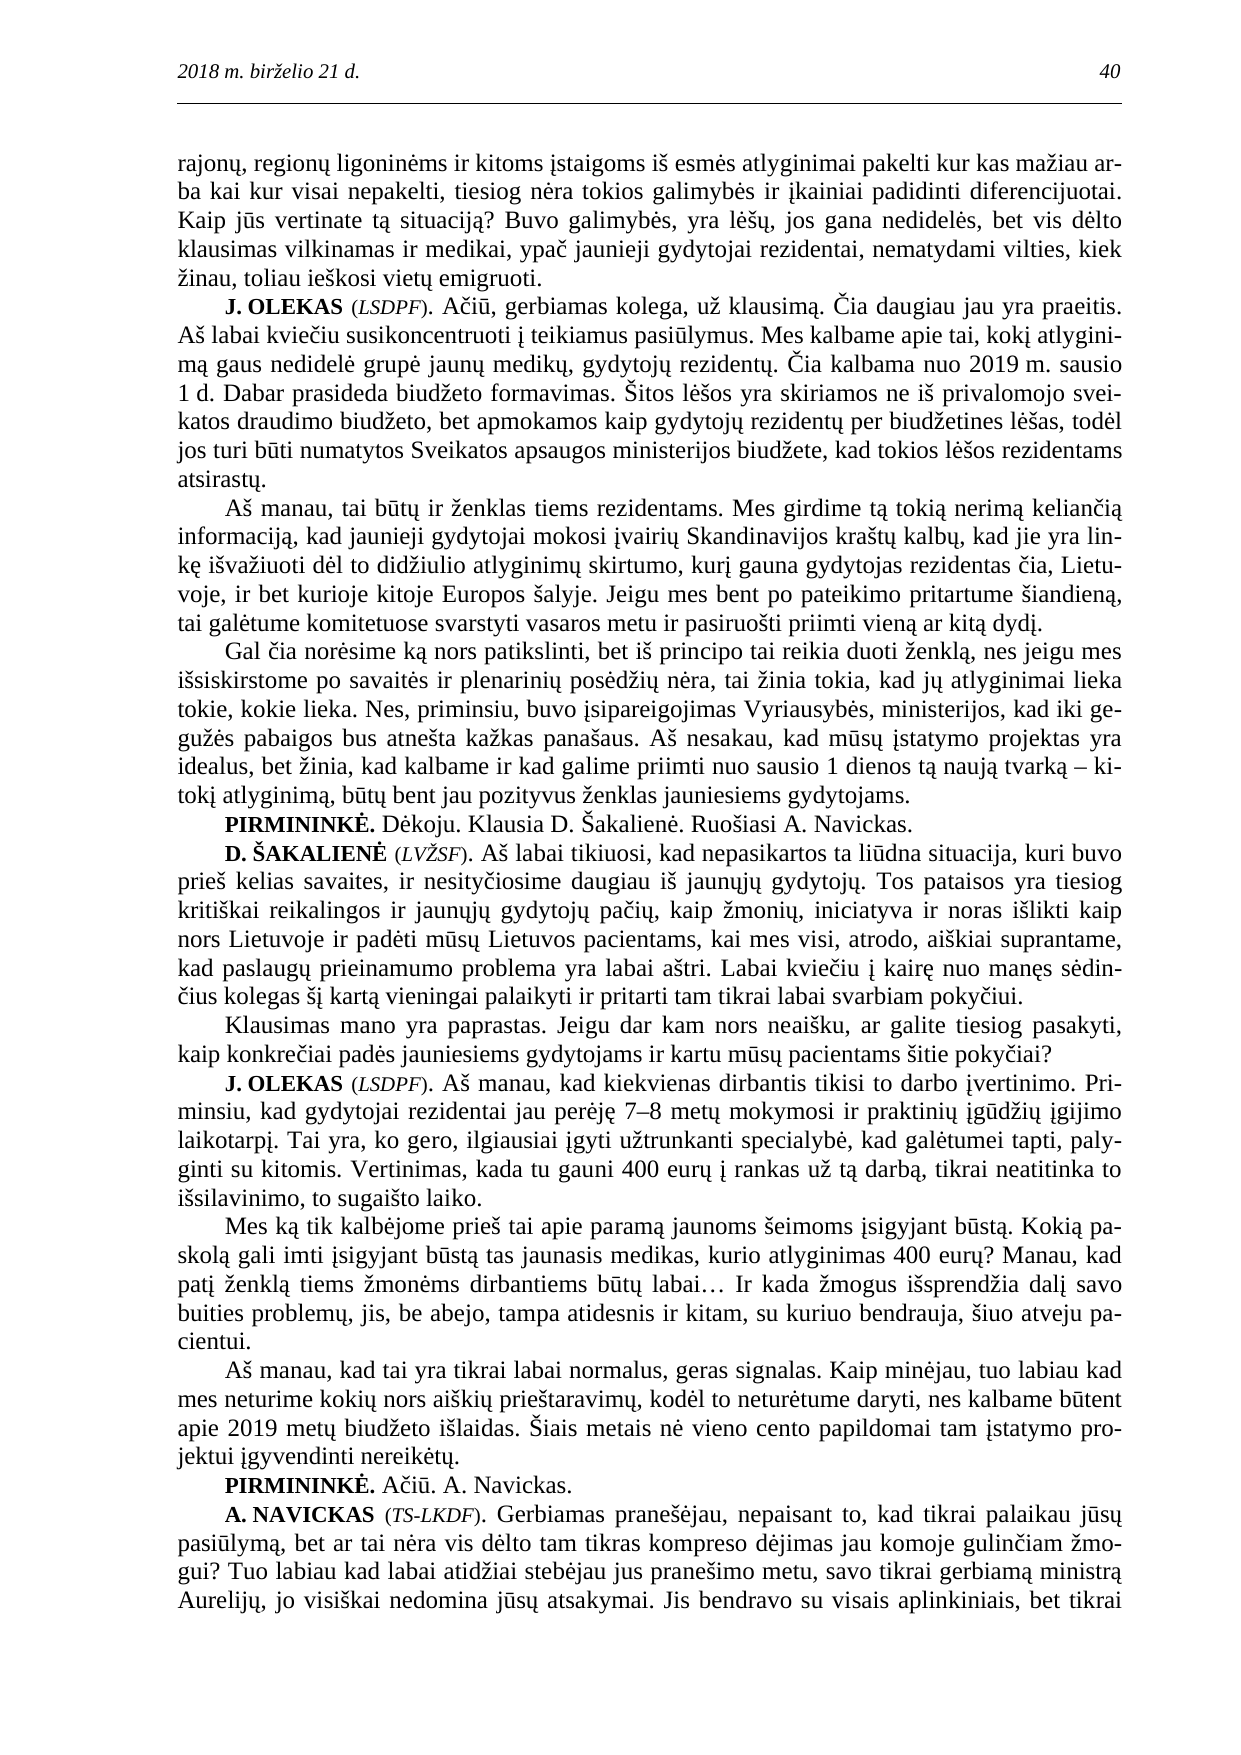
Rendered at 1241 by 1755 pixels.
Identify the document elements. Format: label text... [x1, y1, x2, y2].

text D. ŠAKALIENĖ (LVŽSF). Aš la­bai ti­kiuo­si, kad ne­pa­si­kar­tos ta liūd­na si­tu­a­ci­ja, ku­ri bu­vo prieš ke­lias sa­vai­tes, ir ne­si­ty­čio­si­me dau­giau iš jau­nų­jų gy­dy­to­jų. Tos pa­tai­sos yra tie­siog kri­tiš­kai rei­ka­lin­gos ir jau­nų­jų gy­dy­to­jų pa­čių, kaip žmo­nių, ini­cia­ty­va ir no­ras iš­lik­ti kaip nors Lie­tu­vo­je ir pa­dė­ti mū­sų Lie­tu­vos pa­cien­tams, kai mes vi­si, at­ro­do, aiš­kiai su­pran­ta­me, kad pa­slau­gų pri­ei­na­mu­mo pro­ble­ma yra la­bai ašt­ri. La­bai kvie­čiu į kai­rę nuo ma­nęs sė­din­čius ko­le­gas šį kar­tą vie­nin­gai pa­lai­ky­ti ir pri­tar­ti tam tik­rai la­bai svar­biam po­ky­čiui. [177, 838, 1122, 1010]
text Klau­si­mas ma­no yra pa­pras­tas. Jei­gu dar kam nors ne­aiš­ku, ar ga­li­te tie­siog pa­sa­ky­ti, kaip kon­kre­čiai pa­dės jau­nie­siems gy­dy­to­jams ir kar­tu mū­sų pa­cien­tams ši­tie po­ky­čiai? [177, 1010, 1122, 1068]
text Gal čia no­rė­si­me ką nors pa­tiks­lin­ti, bet iš prin­ci­po tai rei­kia duo­ti žen­klą, nes jei­gu mes iš­si­skirs­to­me po sa­vai­tės ir ple­na­ri­nių po­sė­džių nė­ra, tai ži­nia to­kia, kad jų at­ly­gi­ni­mai lie­ka to­kie, ko­kie lie­ka. Nes, pri­min­siu, bu­vo įsi­pa­rei­go­ji­mas Vy­riau­sy­bės, mi­nis­te­ri­jos, kad iki ge­gu­žės pa­bai­gos bus at­neš­ta kaž­kas pa­na­šaus. Aš ne­sa­kau, kad mū­sų įsta­ty­mo pro­jek­tas yra ide­a­lus, bet ži­nia, kad kal­ba­me ir kad ga­li­me pri­im­ti nuo sau­sio 1 die­nos tą nau­ją tvar­ką – ki­to­kį at­ly­gi­ni­mą, bū­tų bent jau po­zi­ty­vus žen­klas jau­nie­siems gy­dy­to­jams. [177, 636, 1122, 809]
text ra­jo­nų, re­gio­nų li­go­ni­nėms ir ki­toms įstai­goms iš es­mės at­ly­gi­ni­mai pa­kel­ti kur kas ma­žiau ar­ba kai kur vi­sai ne­pa­kel­ti, tie­siog nė­ra to­kios ga­li­my­bės ir įkai­niai pa­di­din­ti di­fe­ren­ci­juo­tai. Kaip jūs ver­ti­na­te tą si­tu­a­ci­ją? Bu­vo ga­li­my­bės, yra lė­šų, jos ga­na ne­di­de­lės, bet vis dėl­to klau­si­mas vil­ki­na­mas ir me­di­kai, ypač jau­nie­ji gy­dy­to­jai re­zi­den­tai, ne­ma­ty­da­mi vil­ties, kiek ži­nau, to­liau ieš­ko­si vie­tų emig­ruo­ti. [177, 148, 1122, 291]
text Mes ką tik kal­bė­jo­me prieš tai apie pa­ra­mą jau­noms šei­moms įsi­gy­jant būs­tą. Ko­kią pa­sko­lą ga­li im­ti įsi­gy­jant būs­tą tas jau­na­sis me­di­kas, ku­rio at­ly­gi­ni­mas 400 eu­rų? Ma­nau, kad pa­tį žen­klą tiems žmo­nėms dir­ban­tiems bū­tų la­bai… Ir ka­da žmo­gus iš­spren­džia da­lį sa­vo bui­ties pro­ble­mų, jis, be abe­jo, tam­pa ati­des­nis ir ki­tam, su ku­riuo ben­drau­ja, šiuo at­ve­ju pa­cien­tui. [177, 1211, 1122, 1355]
text J. OLEKAS (LSDPF). Ačiū, ger­bia­mas ko­le­ga, už klau­si­mą. Čia dau­giau jau yra pra­ei­tis. Aš la­bai kvie­čiu su­si­kon­cen­truo­ti į tei­kia­mus pa­siū­ly­mus. Mes kal­ba­me apie tai, ko­kį at­ly­gi­ni­mą gaus ne­di­de­lė gru­pė jau­nų me­di­kų, gy­dy­to­jų re­zi­den­tų. Čia kal­ba­ma nuo 2019 m. sau­sio 1 d. Da­bar pra­si­de­da biu­dže­to for­ma­vi­mas. Ši­tos lė­šos yra ski­ria­mos ne iš pri­va­lo­mo­jo svei­ka­tos drau­di­mo biu­dže­to, bet ap­mo­ka­mos kaip gy­dy­to­jų re­zi­den­tų per biu­dže­ti­nes lė­šas, to­dėl jos tu­ri bū­ti nu­ma­ty­tos Svei­ka­tos ap­sau­gos mi­nis­te­ri­jos biu­dže­te, kad to­kios lė­šos re­zi­den­tams at­si­ras­tų. [177, 291, 1122, 493]
text PIRMININKĖ. Ačiū. A. Na­vic­kas. [177, 1470, 1122, 1499]
text A. NAVICKAS (TS-LKDF). Ger­bia­mas pra­ne­šė­jau, ne­pai­sant to, kad tik­rai pa­lai­kau jū­sų pa­siū­ly­mą, bet ar tai nė­ra vis dėl­to tam tik­ras kom­pre­so dė­ji­mas jau ko­mo­je gu­lin­čiam žmo­gui? Tuo la­biau kad la­bai ati­džiai ste­bė­jau jus pra­ne­ši­mo me­tu, sa­vo tik­rai ger­bia­mą mi­nist­rą Au­re­li­jų, jo vi­siš­kai ne­do­mi­na jū­sų at­sa­ky­mai. Jis ben­dra­vo su vi­sais ap­lin­ki­niais, bet tik­rai [177, 1499, 1122, 1614]
text Aš ma­nau, tai bū­tų ir žen­klas tiems re­zi­den­tams. Mes gir­di­me tą to­kią ne­ri­mą ke­lian­čią in­for­ma­ci­ją, kad jau­nie­ji gy­dy­to­jai mo­ko­si įvai­rių Skan­di­na­vi­jos kraš­tų kal­bų, kad jie yra lin­kę iš­va­žiuo­ti dėl to di­džiu­lio at­ly­gi­ni­mų skir­tu­mo, ku­rį gau­na gy­dy­to­jas re­zi­den­tas čia, Lie­tu­vo­je, ir bet ku­rio­je ki­to­je Eu­ro­pos ša­ly­je. Jei­gu mes bent po pa­tei­ki­mo pri­tar­tu­me šian­die­ną, tai ga­lė­tu­me ko­mi­te­tuo­se svars­ty­ti va­sa­ros me­tu ir pa­si­ruoš­ti pri­im­ti vie­ną ar ki­tą dy­dį. [177, 493, 1122, 636]
text Aš ma­nau, kad tai yra tik­rai la­bai nor­ma­lus, ge­ras sig­na­las. Kaip mi­nė­jau, tuo la­biau kad mes ne­tu­ri­me ko­kių nors aiš­kių prieš­ta­ra­vi­mų, ko­dėl to ne­tu­rė­tu­me da­ry­ti, nes kal­ba­me bū­tent apie 2019 me­tų biu­dže­to iš­lai­das. Šiais me­tais nė vie­no cen­to pa­pil­do­mai tam įsta­ty­mo pro­jek­tui įgy­ven­din­ti ne­rei­kė­tų. [177, 1355, 1122, 1470]
text J. OLEKAS (LSDPF). Aš ma­nau, kad kiek­vie­nas dir­ban­tis ti­ki­si to dar­bo įver­ti­ni­mo. Pri­min­siu, kad gy­dy­to­jai re­zi­den­tai jau per­ėję 7–8 me­tų mo­ky­mo­si ir prak­ti­nių įgū­džių įgi­ji­mo lai­ko­tar­pį. Tai yra, ko ge­ro, il­giau­siai įgy­ti už­trun­kan­ti spe­cia­ly­bė, kad ga­lė­tumei tap­ti, pa­ly­gin­ti su ki­tomis. Ver­ti­ni­mas, ka­da tu gau­ni 400 eu­rų į ran­kas už tą dar­bą, tik­rai ne­ati­tin­ka to iš­si­la­vi­ni­mo, to su­gaiš­to lai­ko. [177, 1068, 1122, 1211]
text PIRMININKĖ. Dė­ko­ju. Klau­sia D. Ša­ka­lie­nė. Ruo­šia­si A. Na­vic­kas. [177, 809, 1122, 838]
